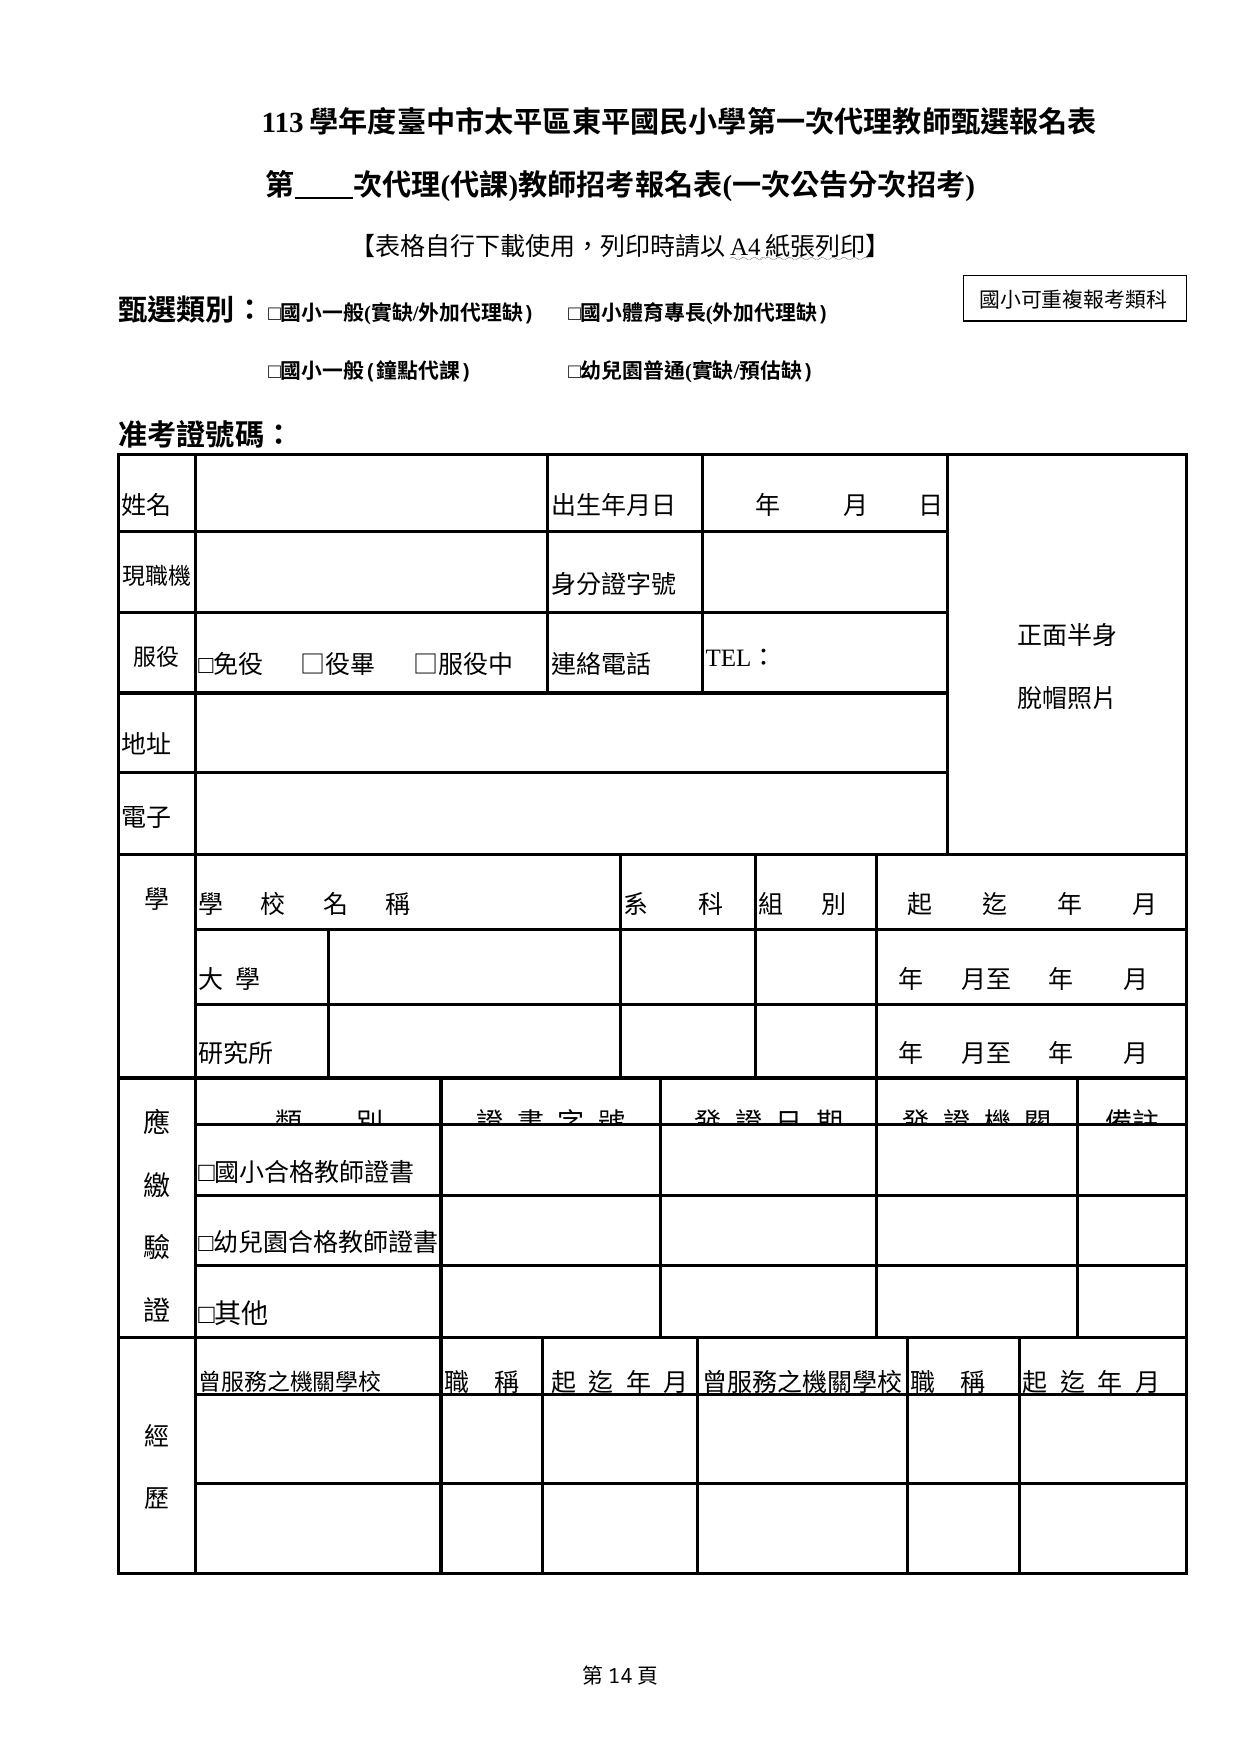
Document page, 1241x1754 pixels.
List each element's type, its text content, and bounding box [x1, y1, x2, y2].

table_cell [544, 1485, 696, 1572]
table_cell 證 書 字 號 [443, 1080, 659, 1123]
table_cell 發 證 日 期 [662, 1080, 875, 1123]
table_cell [1079, 1126, 1185, 1193]
table_cell 起 迄 年 月 [878, 856, 1185, 928]
table_cell [662, 1126, 875, 1193]
table_cell [878, 1267, 1076, 1336]
table_cell [197, 1396, 439, 1482]
table_cell 經 歷 [120, 1339, 194, 1572]
table_cell 學 歷 [120, 856, 194, 1076]
table_cell [544, 1396, 696, 1482]
table_cell 組 別 [757, 856, 875, 928]
table_cell 類 別 [197, 1080, 439, 1123]
table_cell [757, 931, 875, 1003]
table_cell [443, 1485, 541, 1572]
table_cell [622, 931, 754, 1003]
table_cell [197, 774, 946, 853]
table_cell 系 科 [622, 856, 754, 928]
table_cell [443, 1396, 541, 1482]
table_cell 起 迄 年 月 [544, 1339, 696, 1392]
text 【表格自行下載使用，列印時請以A4紙張列印】 [118, 203, 1122, 266]
table_cell 連絡電話 [549, 614, 701, 691]
text 甄選類別： □國小一般(實缺/外加代理缺) □國小體育專長(外加代理缺) [118, 266, 1122, 328]
table_cell 曾服務之機關學校 [197, 1339, 439, 1392]
table_cell 現職機關學校 [120, 533, 194, 611]
table_cell 職 稱 [909, 1339, 1018, 1392]
table_cell 服役 情形 [120, 614, 194, 691]
text 國小可重複報考類科 [979, 284, 1171, 312]
table_cell □幼兒園合格教師證書 [197, 1197, 439, 1264]
table_cell [909, 1485, 1018, 1572]
table_cell [443, 1126, 659, 1193]
text 准考證號碼： [118, 391, 1122, 453]
table_cell 職 稱 [443, 1339, 541, 1392]
table_cell [878, 1197, 1076, 1264]
table_cell 身分證字號 [549, 533, 701, 611]
table_cell [662, 1197, 875, 1264]
text 113學年度臺中市太平區東平國民小學第一次代理教師甄選報名表 [236, 78, 1122, 141]
table_cell 應 繳 驗 證 件 [120, 1080, 194, 1336]
table_cell 年 月至 年 月 [878, 931, 1185, 1003]
table_cell [197, 533, 546, 611]
table_cell TEL： 手機： [704, 614, 946, 691]
table_cell [699, 1396, 906, 1482]
text 第 次代理(代課)教師招考報名表(一次公告分次招考) [118, 141, 1122, 203]
table_cell 發 證 機 關 [878, 1080, 1076, 1123]
table_cell □國小合格教師證書 [197, 1126, 439, 1193]
table_cell [330, 931, 619, 1003]
table_cell 地址 [120, 695, 194, 771]
table_cell [197, 695, 946, 771]
table_header 正面半身 脫帽照片 [949, 456, 1185, 853]
table_cell □免役 □役畢 □服役中 [197, 614, 546, 691]
table_cell 曾服務之機關學校 [699, 1339, 906, 1392]
table_cell [878, 1126, 1076, 1193]
table_cell [330, 1006, 619, 1076]
table_cell [909, 1396, 1018, 1482]
text □國小一般(鐘點代課) □幼兒園普通(實缺/預估缺) [218, 328, 1122, 391]
table_cell [757, 1006, 875, 1076]
table_cell [197, 1485, 439, 1572]
table_cell 研究所 [197, 1006, 327, 1076]
table_cell [622, 1006, 754, 1076]
table_cell [662, 1267, 875, 1336]
table_cell 大 學 [197, 931, 327, 1003]
table_header 出生年月日 [549, 456, 701, 530]
table_header [197, 456, 546, 530]
table_cell [443, 1197, 659, 1264]
table_cell [1021, 1396, 1185, 1482]
table_cell 備註 [1079, 1080, 1185, 1123]
table_cell □其他 [197, 1267, 439, 1336]
table_cell 電子郵件 [120, 774, 194, 853]
table_cell [443, 1267, 659, 1336]
table_cell 起 迄 年 月 [1021, 1339, 1185, 1392]
table_header 年 月 日 [704, 456, 946, 530]
table_cell [699, 1485, 906, 1572]
table_header 姓名 [120, 456, 194, 530]
table_cell 年 月至 年 月 [878, 1006, 1185, 1076]
table_cell [1079, 1267, 1185, 1336]
table_cell [1021, 1485, 1185, 1572]
text 甄選類別： □國小一般(實缺/外加代理缺) □國小體育專長(外加代理缺) [964, 276, 1186, 320]
table_cell [704, 533, 946, 611]
table_cell [1079, 1197, 1185, 1264]
table_cell 學 校 名 稱 [197, 856, 619, 928]
